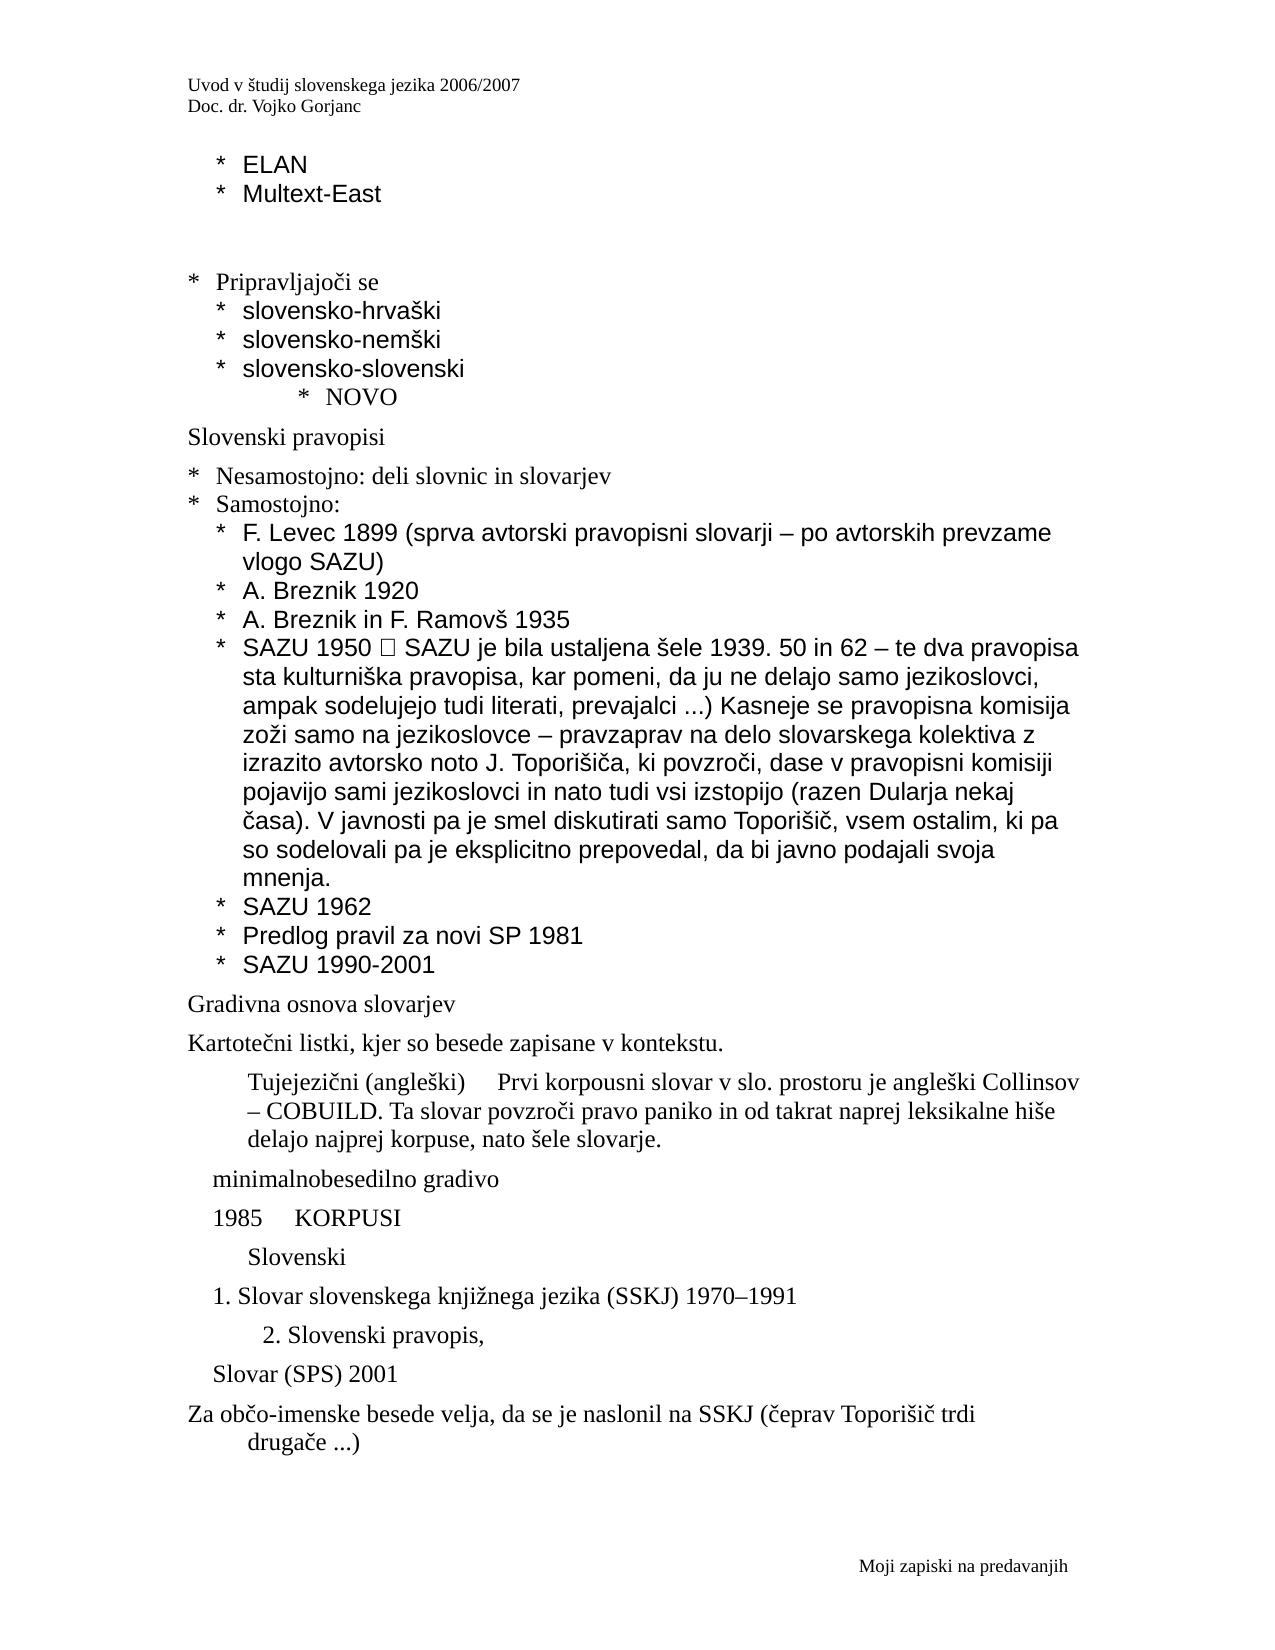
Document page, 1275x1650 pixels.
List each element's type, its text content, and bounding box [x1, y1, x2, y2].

subtitle Slovenski [187, 1242, 1087, 1271]
subtitle Slovar (SPS) 2001 [187, 1359, 1087, 1388]
subtitle Predlog pravil za novi SP 1981 [216, 921, 1087, 949]
subtitle slovensko-slovenski [216, 354, 1087, 382]
subtitle Kartotečni listki, kjer so besede zapisane v kontekstu. [187, 1028, 1087, 1057]
subtitle A. Breznik 1920 [216, 576, 1087, 604]
subtitle ELAN [216, 150, 1087, 179]
subtitle slovensko-hrvaški [216, 296, 1087, 325]
subtitle 1985  KORPUSI [187, 1203, 1087, 1232]
subtitle minimalnobesedilno gradivo [187, 1164, 1087, 1192]
subtitle A. Breznik in F. Ramovš 1935 [216, 604, 1087, 633]
subtitle SAZU 1990-2001 [216, 949, 1087, 978]
subtitle Gradivna osnova slovarjev [187, 989, 1087, 1017]
subtitle Samostojno: [187, 489, 1087, 518]
subtitle SAZU 1950  SAZU je bila ustaljena šele 1939. 50 in 62 – te dva pravopisa sta kulturniška pravopisa, kar pomeni, da ju ne delajo samo jezikoslovci, ampak sodelujejo tudi literati, prevajalci ...) Kasneje se pravopisna komisija zoži samo na jezikoslovce – pravzaprav na delo slovarskega kolektiva z izrazito avtorsko noto J. Toporišiča, ki povzroči, dase v pravopisni komisiji pojavijo sami jezikoslovci in nato tudi vsi izstopijo (razen Dularja nekaj časa). V javnosti pa je smel diskutirati samo Toporišič, vsem ostalim, ki pa so sodelovali pa je eksplicitno prepovedal, da bi javno podajali svoja mnenja. [216, 633, 1087, 892]
subtitle 2. Slovenski pravopis, [187, 1320, 1087, 1349]
subtitle slovensko-nemški [216, 325, 1087, 354]
subtitle Nesamostojno: deli slovnic in slovarjev [187, 461, 1087, 489]
subtitle Za občo-imenske besede velja, da se je naslonil na SSKJ (čeprav Toporišič trdi drugače ...) [187, 1399, 1087, 1456]
subtitle Tujejezični (angleški)  Prvi korpousni slovar v slo. prostoru je angleški Collinsov – COBUILD. Ta slovar povzroči pravo paniko in od takrat naprej leksikalne hiše delajo najprej korpuse, nato šele slovarje. [187, 1067, 1087, 1153]
subtitle Pripravljajoči se [187, 267, 1087, 296]
subtitle 1. Slovar slovenskega knjižnega jezika (SSKJ) 1970–1991 [187, 1281, 1087, 1310]
subtitle NOVO [297, 382, 1087, 411]
subtitle SAZU 1962 [216, 892, 1087, 921]
subtitle F. Levec 1899 (sprva avtorski pravopisni slovarji – po avtorskih prevzame vlogo SAZU) [216, 518, 1087, 576]
subtitle Multext-East [216, 179, 1087, 207]
subtitle Slovenski pravopisi [187, 422, 1087, 450]
